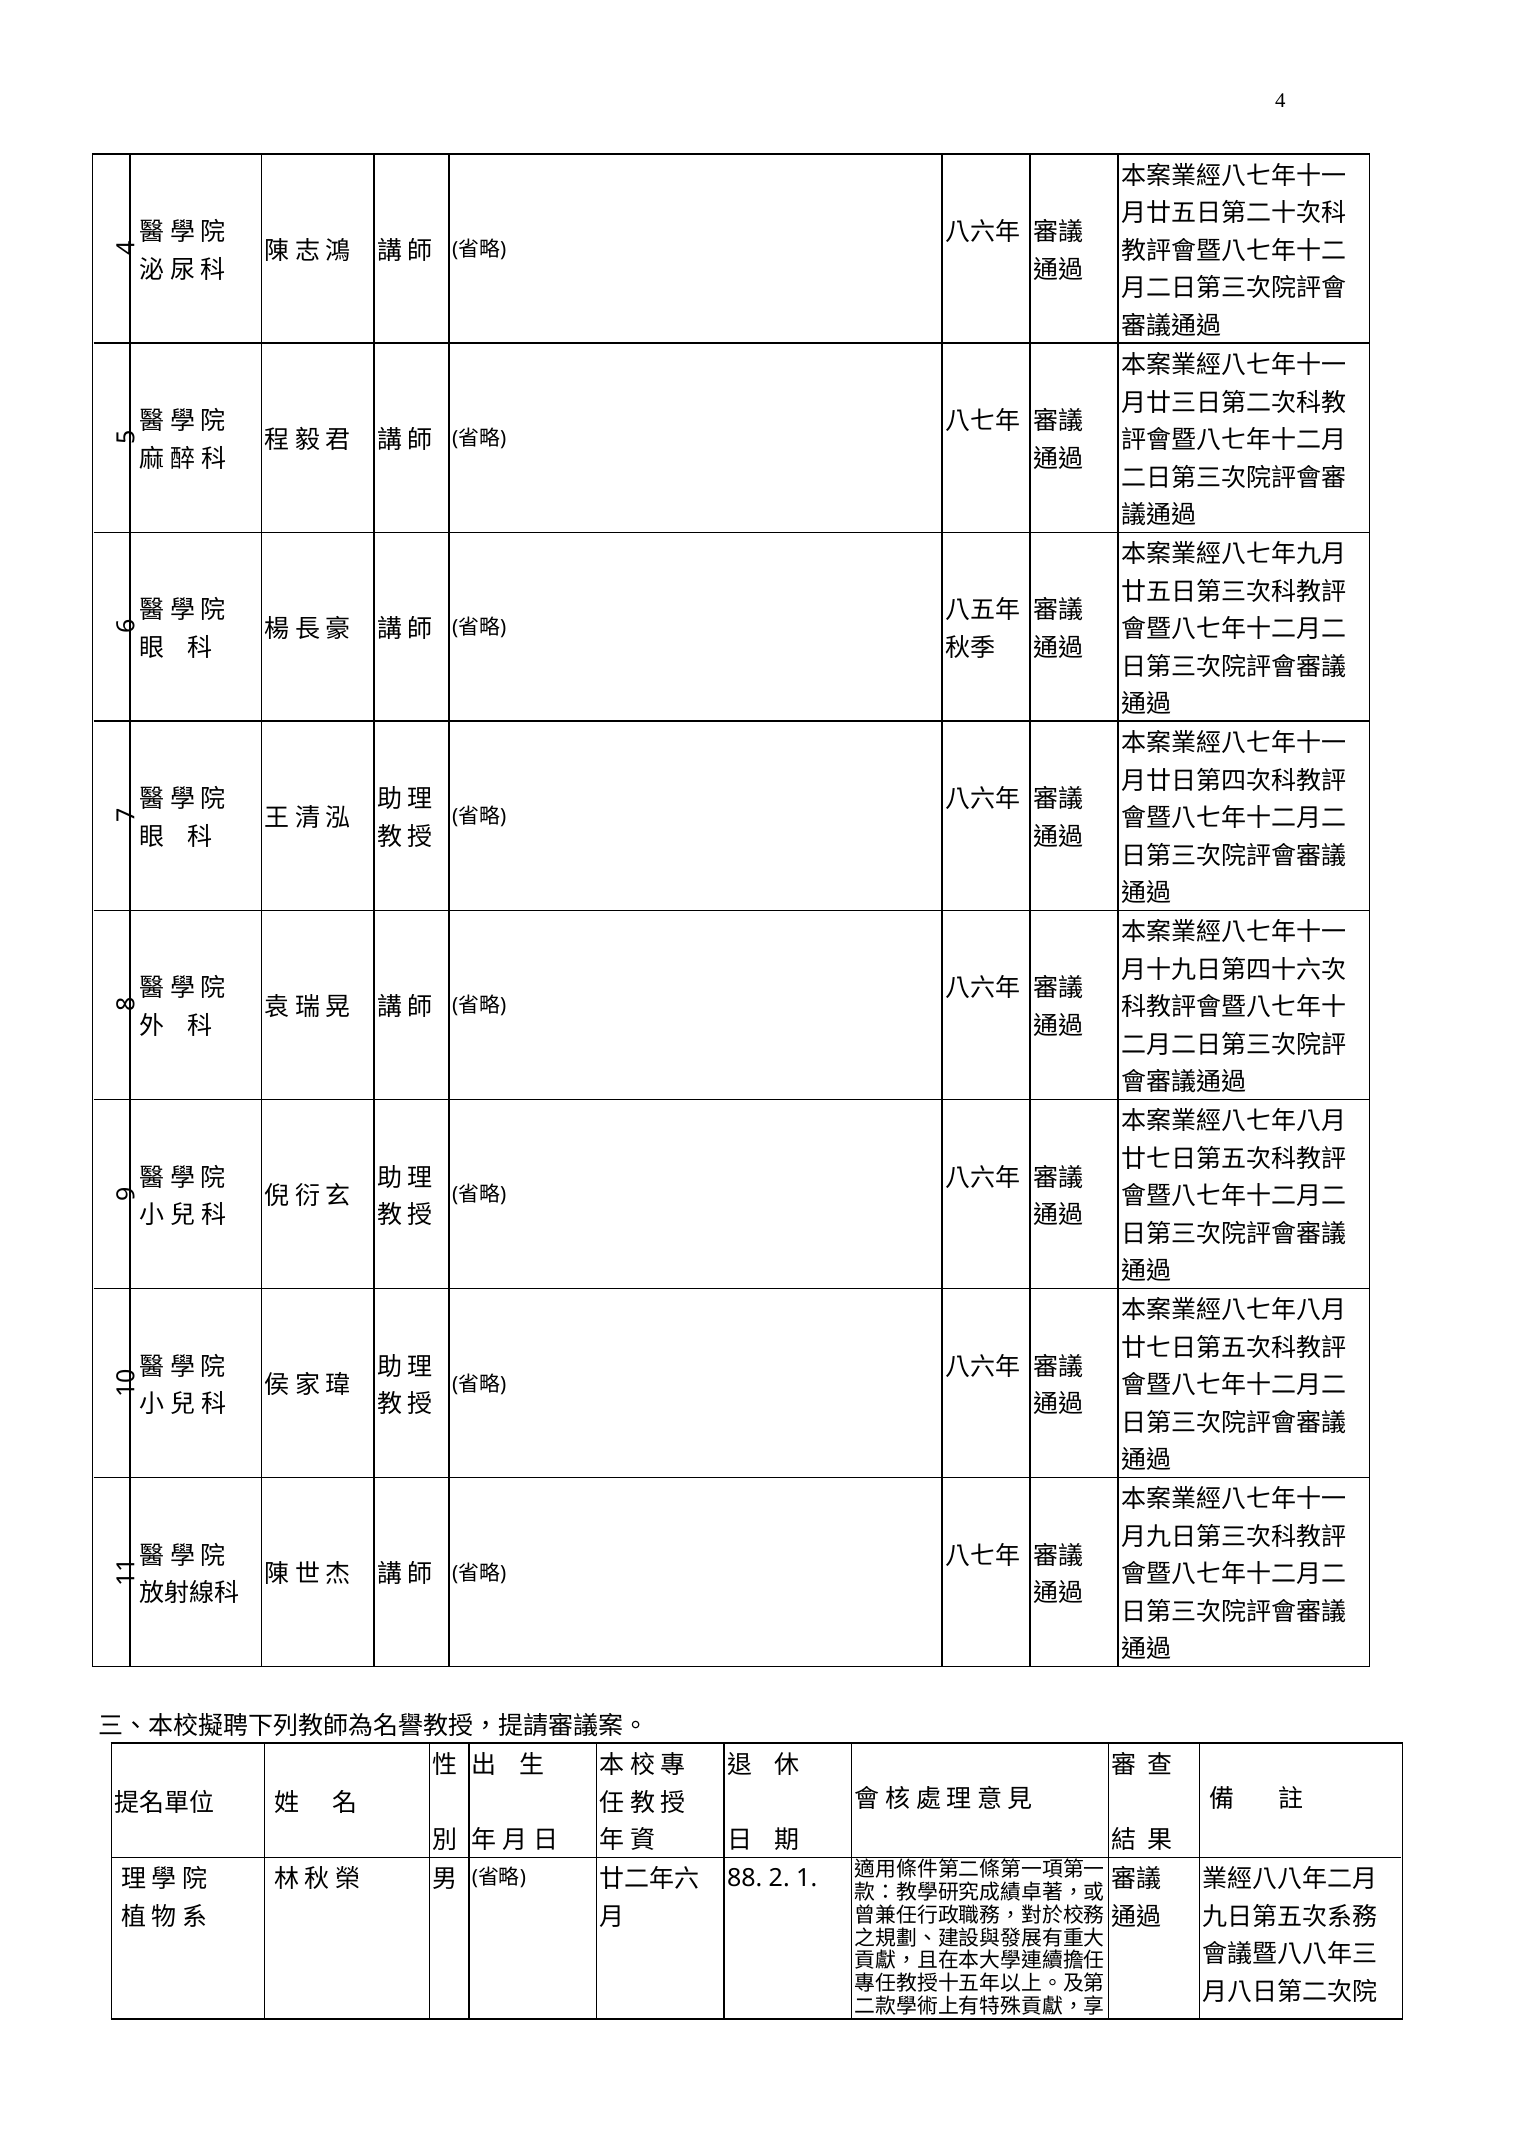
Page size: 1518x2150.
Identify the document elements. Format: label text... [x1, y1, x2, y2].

table_cell (省略) [450, 1478, 941, 1666]
table_cell 本案業經八七年十一月廿日第四次科教評會暨八七年十二月二日第三次院評會審議通過 [1119, 722, 1369, 909]
table_cell 廿二年六月 [597, 1858, 723, 2018]
table_cell 4 [93, 155, 129, 342]
table_cell 7 [93, 721, 129, 909]
table_header 退 休 日 期 [725, 1744, 851, 1856]
table_cell 理 學 院 植 物 系 [112, 1858, 264, 2018]
table_cell 審議 通過 [1031, 344, 1117, 531]
table_cell 醫 學 院 小 兒 科 [131, 1100, 261, 1288]
table_header 出 生 年 月 日 [470, 1744, 596, 1856]
table_cell 袁 瑞 晃 [262, 911, 373, 1098]
table_cell 王 清 泓 [262, 722, 373, 909]
table_cell 八六年 [943, 1289, 1029, 1477]
table_cell 醫 學 院 麻 醉 科 [131, 344, 261, 531]
table_cell 醫 學 院 放射線科 [131, 1478, 261, 1666]
table_header 性 別 [430, 1744, 468, 1856]
table_cell 講 師 [375, 344, 448, 531]
table_cell 審議 通過 [1031, 722, 1117, 909]
table_cell 本案業經八七年八月廿七日第五次科教評會暨八七年十二月二日第三次院評會審議通過 [1119, 1289, 1369, 1477]
table_cell 八六年 [943, 1100, 1029, 1288]
table_cell 審議 通過 [1031, 1100, 1117, 1288]
table_cell 醫 學 院 眼 科 [131, 533, 261, 720]
table_cell 陳 志 鴻 [262, 155, 373, 342]
table_cell 男 [430, 1858, 468, 2018]
table_cell 8 [93, 911, 129, 1098]
table_header 審 查 結 果 [1109, 1744, 1199, 1856]
text 三、本校擬聘下列教師為名譽教授，提請審議案。 [98, 1705, 1425, 1742]
table_header 會 核 處 理 意 見 [852, 1744, 1108, 1856]
table_cell 楊 長 豪 [262, 533, 373, 720]
table_cell 助 理 教 授 [375, 1289, 448, 1477]
table_cell (省略) [450, 911, 941, 1098]
table_cell (省略) [450, 1289, 941, 1477]
table_cell 本案業經八七年十一月廿三日第二次科教評會暨八七年十二月二日第三次院評會審議通過 [1119, 344, 1369, 531]
table_cell 5 [93, 343, 129, 531]
table_cell (省略) [450, 155, 941, 342]
table_cell 醫 學 院 小 兒 科 [131, 1289, 261, 1477]
table_cell (省略) [470, 1858, 596, 2018]
table_header 提名單位 [112, 1744, 264, 1856]
table_cell 八六年 [943, 911, 1029, 1098]
table_cell (省略) [450, 722, 941, 909]
table_cell 講 師 [375, 533, 448, 720]
table_cell 講 師 [375, 1478, 448, 1666]
table_cell 八七年 [943, 1478, 1029, 1666]
table_cell 審議 通過 [1031, 1289, 1117, 1477]
table_cell 醫 學 院 眼 科 [131, 722, 261, 909]
table_cell (省略) [450, 533, 941, 720]
table_cell 11 [93, 1478, 129, 1666]
table_cell 本案業經八七年九月廿五日第三次科教評會暨八七年十二月二日第三次院評會審議通過 [1119, 533, 1369, 720]
table_cell 助 理 教 授 [375, 1100, 448, 1288]
table_cell 本案業經八七年十一月廿五日第二十次科教評會暨八七年十二月二日第三次院評會審議通過 [1119, 155, 1369, 342]
table_cell 八六年 [943, 155, 1029, 342]
table_cell 八五年 秋季 [943, 533, 1029, 720]
table_cell (省略) [450, 344, 941, 531]
table_cell 本案業經八七年八月廿七日第五次科教評會暨八七年十二月二日第三次院評會審議通過 [1119, 1100, 1369, 1288]
table_cell 八六年 [943, 722, 1029, 909]
table_cell 10 [93, 1289, 129, 1477]
table_cell 88. 2. 1. [725, 1858, 851, 2018]
table_header 姓 名 [265, 1744, 429, 1856]
table_cell 醫 學 院 外 科 [131, 911, 261, 1098]
table_cell 醫 學 院 泌 尿 科 [131, 155, 261, 342]
table_cell 6 [93, 533, 129, 720]
table_cell 9 [93, 1100, 129, 1288]
table_cell 林 秋 榮 [265, 1858, 429, 2018]
table_cell 審議 通過 [1031, 1478, 1117, 1666]
table_cell 陳 世 杰 [262, 1478, 373, 1666]
table_cell 八七年 [943, 344, 1029, 531]
table_cell 審議 通過 [1031, 155, 1117, 342]
table_cell 本案業經八七年十一月十九日第四十六次科教評會暨八七年十二月二日第三次院評會審議通過 [1119, 911, 1369, 1098]
table_cell (省略) [450, 1100, 941, 1288]
table_cell 侯 家 瑋 [262, 1289, 373, 1477]
table_cell 適用條件第二條第一項第一款：教學研究成績卓著，或曾兼任行政職務，對於校務之規劃、建設與發展有重大貢獻，且在本大學連續擔任專任教授十五年以上。及第二款學術上有特殊貢獻，享 [852, 1858, 1108, 2018]
table_cell 審議 通過 [1031, 911, 1117, 1098]
table_cell 助 理 教 授 [375, 722, 448, 909]
table_cell 業經八八年二月九日第五次系務會議暨八八年三月八日第二次院 [1200, 1856, 1402, 2018]
table_cell 審議 通過 [1109, 1858, 1199, 2018]
table_cell 講 師 [375, 155, 448, 342]
table_cell 審議 通過 [1031, 533, 1117, 720]
table_cell 本案業經八七年十一月九日第三次科教評會暨八七年十二月二日第三次院評會審議通過 [1119, 1478, 1369, 1666]
table_cell 講 師 [375, 911, 448, 1098]
table_header 備 註 [1200, 1744, 1402, 1856]
table_header 本 校 專 任 教 授 年 資 [597, 1744, 723, 1856]
table_cell 倪 衍 玄 [262, 1100, 373, 1288]
table_cell 程 毅 君 [262, 344, 373, 531]
